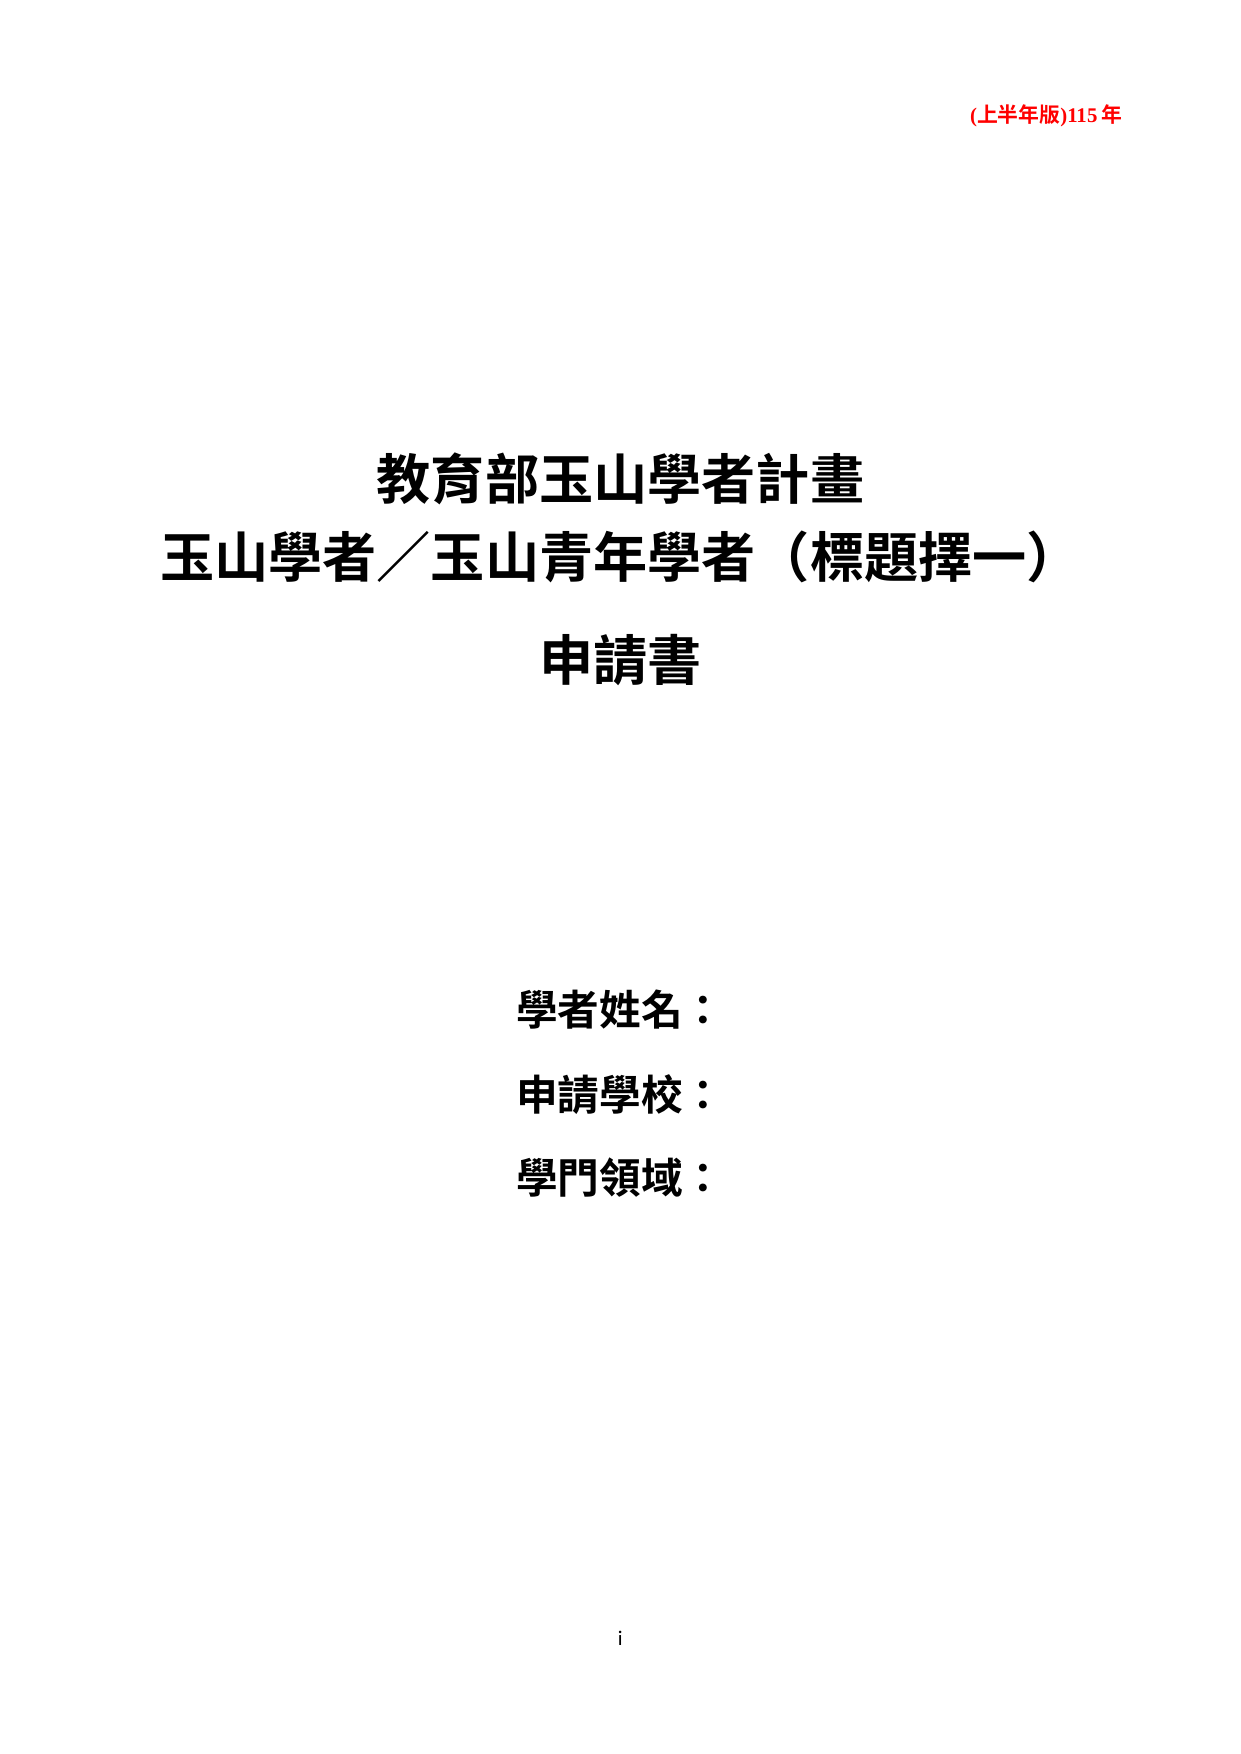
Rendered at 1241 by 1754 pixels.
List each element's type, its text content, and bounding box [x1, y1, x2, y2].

text 教育部玉山學者計畫 玉山學者／玉山青年學者（標題擇一） [118, 437, 1122, 593]
text 申請書 [118, 617, 1122, 696]
text 學門領域： [118, 1146, 1122, 1206]
text 申請學校： [118, 1062, 1122, 1122]
text 學者姓名： [118, 977, 1122, 1038]
